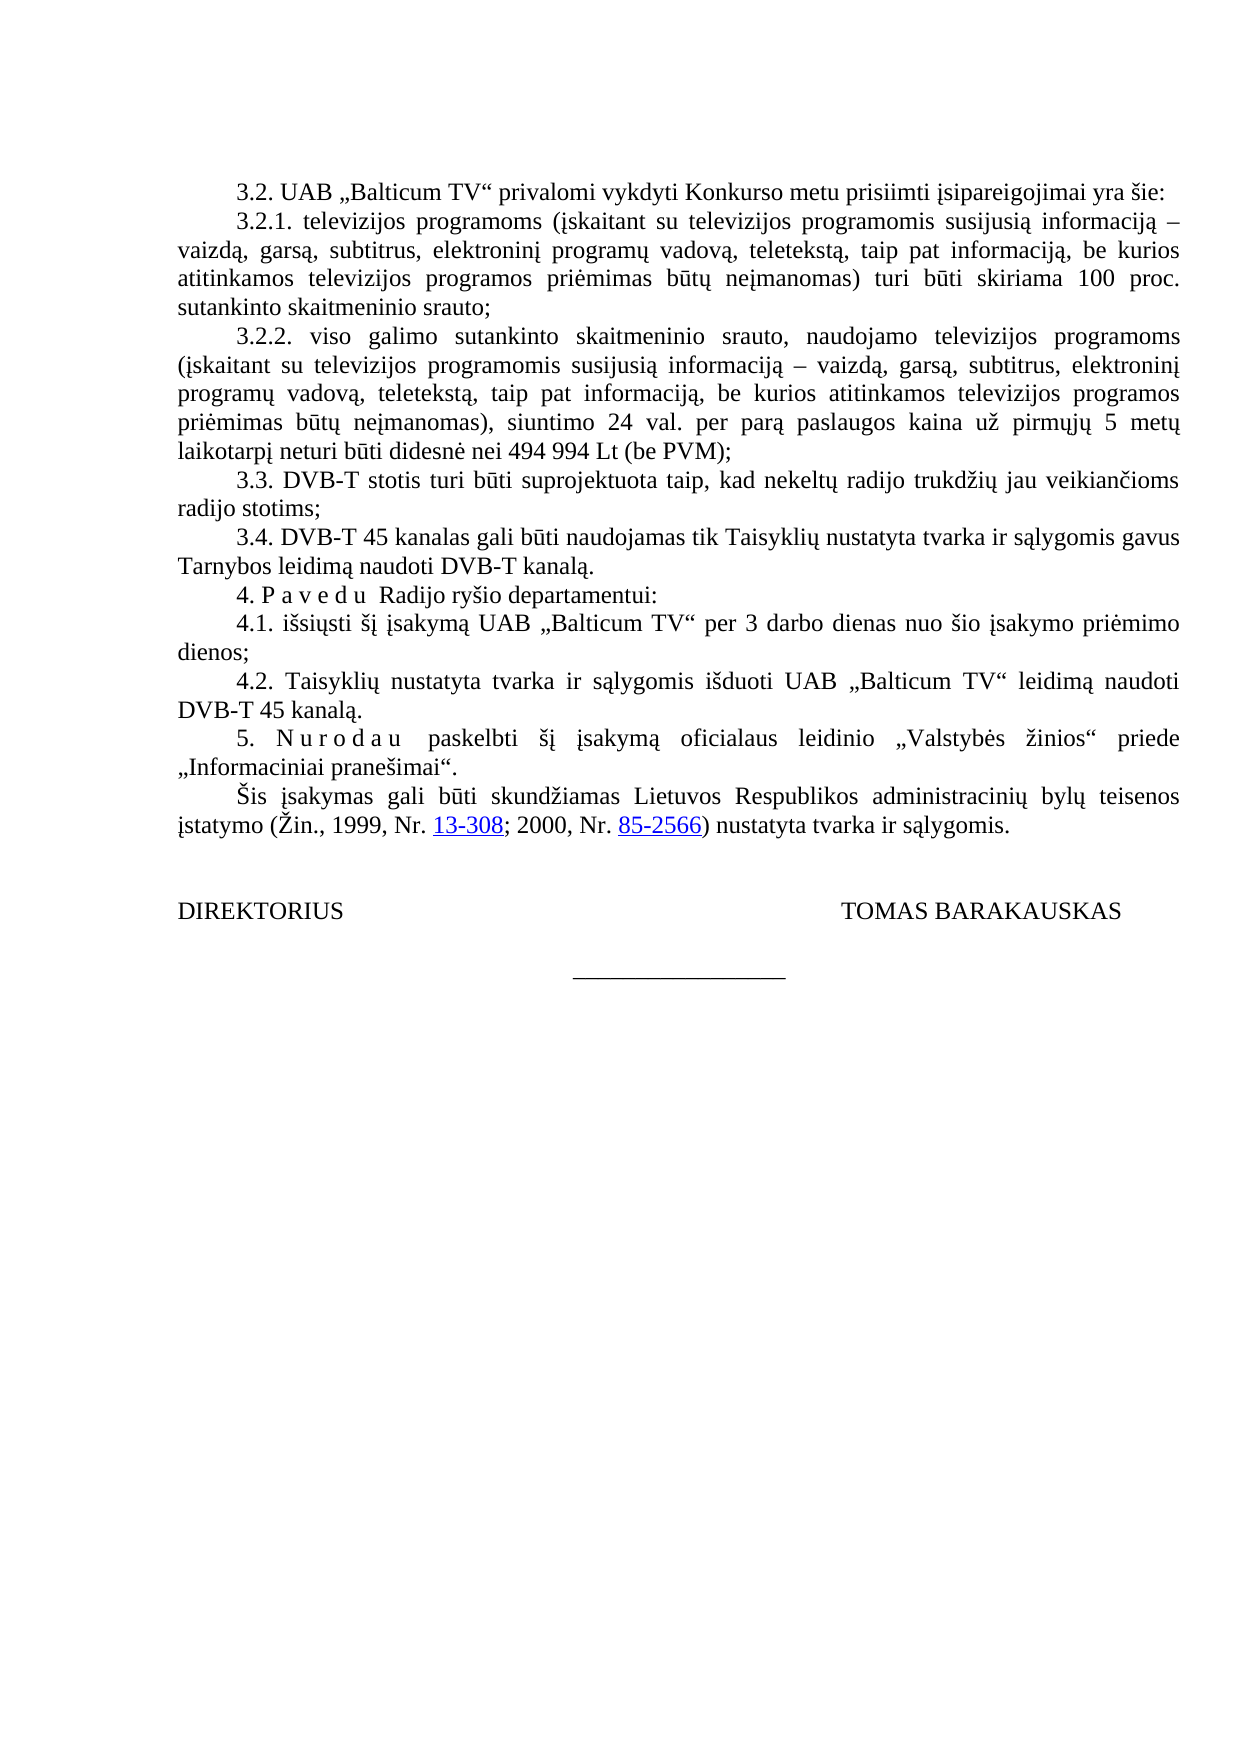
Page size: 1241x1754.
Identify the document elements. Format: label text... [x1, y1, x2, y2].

text 4. Pavedu Radijo ryšio departamentui: [177, 580, 1181, 608]
text 3.3. DVB-T stotis turi būti suprojektuota taip, kad nekeltų radijo trukdžių jau veikiančioms radijo stotims; [177, 465, 1181, 522]
text 3.4. DVB-T 45 kanalas gali būti naudojamas tik Taisyklių nustatyta tvarka ir sąlygomis gavus Tarnybos leidimą naudoti DVB-T kanalą. [177, 522, 1181, 580]
text 3.2.1. televizijos programoms (įskaitant su televizijos programomis susijusią informaciją – vaizdą, garsą, subtitrus, elektroninį programų vadovą, teletekstą, taip pat informaciją, be kurios atitinkamos televizijos programos priėmimas būtų neįmanomas) turi būti skiriama 100 proc. sutankinto skaitmeninio srauto; [177, 206, 1181, 321]
text Direktorius Tomas Barakauskas [177, 896, 1181, 925]
text 4.2. Taisyklių nustatyta tvarka ir sąlygomis išduoti UAB „Balticum TV“ leidimą naudoti DVB-T 45 kanalą. [177, 666, 1181, 723]
text 3.2.2. viso galimo sutankinto skaitmeninio srauto, naudojamo televizijos programoms (įskaitant su televizijos programomis susijusią informaciją – vaizdą, garsą, subtitrus, elektroninį programų vadovą, teletekstą, taip pat informaciją, be kurios atitinkamos televizijos programos priėmimas būtų neįmanomas), siuntimo 24 val. per parą paslaugos kaina už pirmųjų 5 metų laikotarpį neturi būti didesnė nei 494 994 Lt (be PVM); [177, 321, 1181, 465]
text Šis įsakymas gali būti skundžiamas Lietuvos Respublikos administracinių bylų teisenos įstatymo (Žin., 1999, Nr. 13-308; 2000, Nr. 85-2566) nustatyta tvarka ir sąlygomis. [177, 781, 1181, 838]
text 5. Nurodau paskelbti šį įsakymą oficialaus leidinio „Valstybės žinios“ priede „Informaciniai pranešimai“. [177, 723, 1181, 781]
text _________________ [177, 953, 1181, 982]
text 4.1. išsiųsti šį įsakymą UAB „Balticum TV“ per 3 darbo dienas nuo šio įsakymo priėmimo dienos; [177, 608, 1181, 666]
text 3.2. UAB „Balticum TV“ privalomi vykdyti Konkurso metu prisiimti įsipareigojimai yra šie: [177, 177, 1181, 206]
